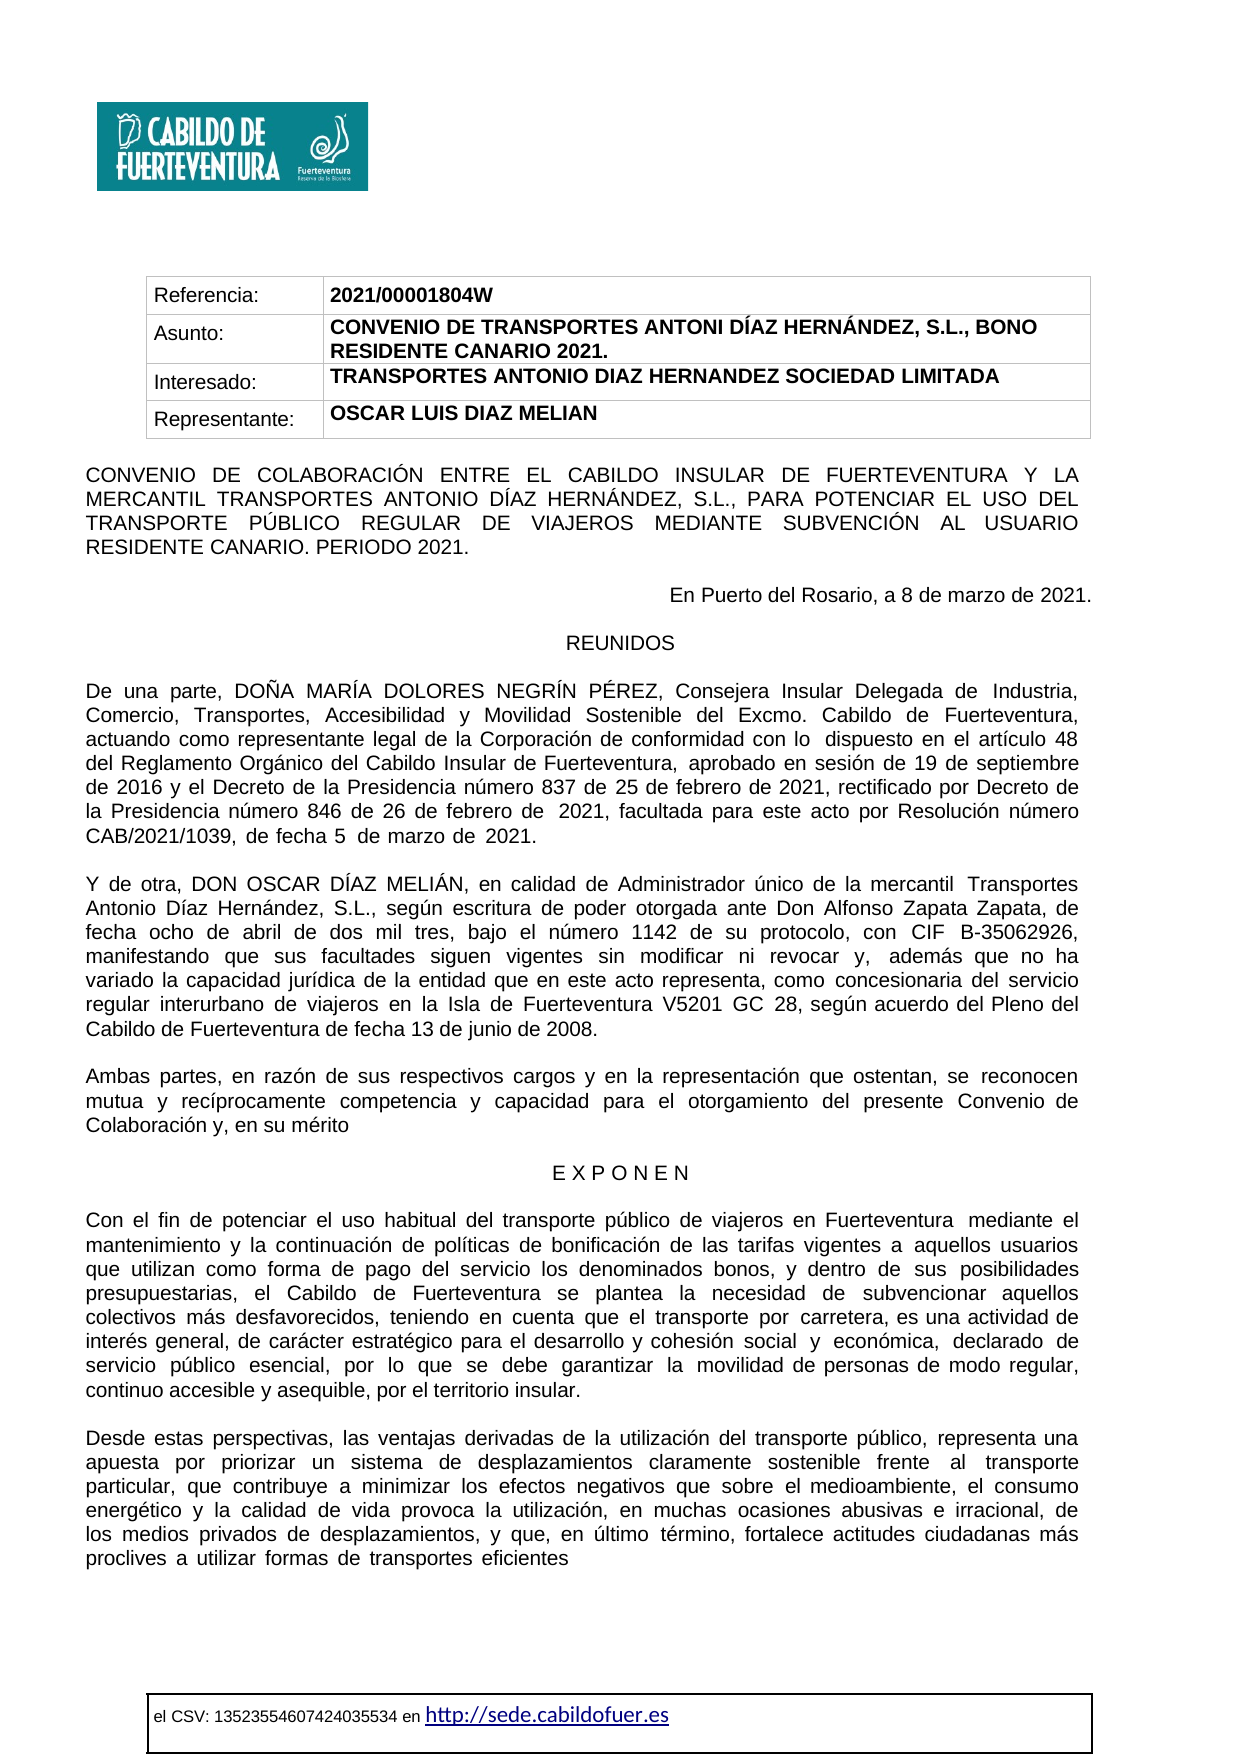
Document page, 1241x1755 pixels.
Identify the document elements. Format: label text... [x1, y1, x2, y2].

text Y de otra, DON OSCAR DÍAZ MELIÁN, en calidad de Administrador único de la mercantil Transportes Antonio Díaz Hernández, S.L., según escritura de poder otorgada ante Don Alfonso Zapata Zapata, de fecha ocho de abril de dos mil tres, bajo el número 1142 de su protocolo, con CIF B-35062926, manifestando que sus facultades siguen vigentes sin modificar ni revocar y, además que no ha variado la capacidad jurídica de la entidad que en este acto representa, como concesionaria del servicio regular interurbano de viajeros en la Isla de Fuerteventura V5201 GC 28, según acuerdo del Pleno del Cabildo de Fuerteventura de fecha 13 de junio de 2008. [85, 871, 1079, 1040]
table_header Referencia: [147, 277, 323, 313]
text E X P O N E N [550, 1160, 690, 1184]
table_cell OSCAR LUIS DIAZ MELIAN [324, 401, 1090, 437]
text Ambas partes, en razón de sus respectivos cargos y en la representación que ostentan, se reconocen mutua y recíprocamente competencia y capacidad para el otorgamiento del presente Convenio de Colaboración y, en su mérito [85, 1064, 1079, 1137]
text CONVENIO DE COLABORACIÓN ENTRE EL CABILDO INSULAR DE FUERTEVENTURA Y LA MERCANTIL TRANSPORTES ANTONIO DÍAZ HERNÁNDEZ, S.L., PARA POTENCIAR EL USO DEL TRANSPORTE PÚBLICO REGULAR DE VIAJEROS MEDIANTE SUBVENCIÓN AL USUARIO RESIDENTE CANARIO. PERIODO 2021. [85, 462, 1079, 559]
table_cell CONVENIO DE TRANSPORTES ANTONI DÍAZ HERNÁNDEZ, S.L., BONO RESIDENTE CANARIO 2021. [324, 315, 1090, 362]
text De una parte, DOÑA MARÍA DOLORES NEGRÍN PÉREZ, Consejera Insular Delegada de Industria, Comercio, Transportes, Accesibilidad y Movilidad Sostenible del Excmo. Cabildo de Fuerteventura, actuando como representante legal de la Corporación de conformidad con lo dispuesto en el artículo 48 del Reglamento Orgánico del Cabildo Insular de Fuerteventura, aprobado en sesión de 19 de septiembre de 2016 y el Decreto de la Presidencia número 837 de 25 de febrero de 2021, rectificado por Decreto de la Presidencia número 846 de 26 de febrero de 2021, facultada para este acto por Resolución número CAB/2021/1039, de fecha 5 de marzo de 2021. [85, 678, 1079, 848]
text Desde estas perspectivas, las ventajas derivadas de la utilización del transporte público, representa una apuesta por priorizar un sistema de desplazamientos claramente sostenible frente al transporte particular, que contribuye a minimizar los efectos negativos que sobre el medioambiente, el consumo energético y la calidad de vida provoca la utilización, en muchas ocasiones abusivas e irracional, de los medios privados de desplazamientos, y que, en último término, fortalece actitudes ciudadanas más proclives a utilizar formas de transportes eficientes [85, 1425, 1079, 1570]
table_header 2021/00001804W [324, 277, 1090, 313]
table_cell TRANSPORTES ANTONIO DIAZ HERNANDEZ SOCIEDAD LIMITADA [324, 364, 1090, 400]
table_cell Representante: [147, 401, 323, 437]
text REUNIDOS [550, 631, 690, 654]
text Con el fin de potenciar el uso habitual del transporte público de viajeros en Fuerteventura mediante el mantenimiento y la continuación de políticas de bonificación de las tarifas vigentes a aquellos usuarios que utilizan como forma de pago del servicio los denominados bonos, y dentro de sus posibilidades presupuestarias, el Cabildo de Fuerteventura se plantea la necesidad de subvencionar aquellos colectivos más desfavorecidos, teniendo en cuenta que el transporte por carretera, es una actividad de interés general, de carácter estratégico para el desarrollo y cohesión social y económica, declarado de servicio público esencial, por lo que se debe garantizar la movilidad de personas de modo regular, continuo accesible y asequible, por el territorio insular. [85, 1208, 1079, 1401]
table_cell Asunto: [147, 315, 323, 362]
table_cell Interesado: [147, 364, 323, 400]
text En Puerto del Rosario, a 8 de marzo de 2021. [669, 583, 1107, 607]
